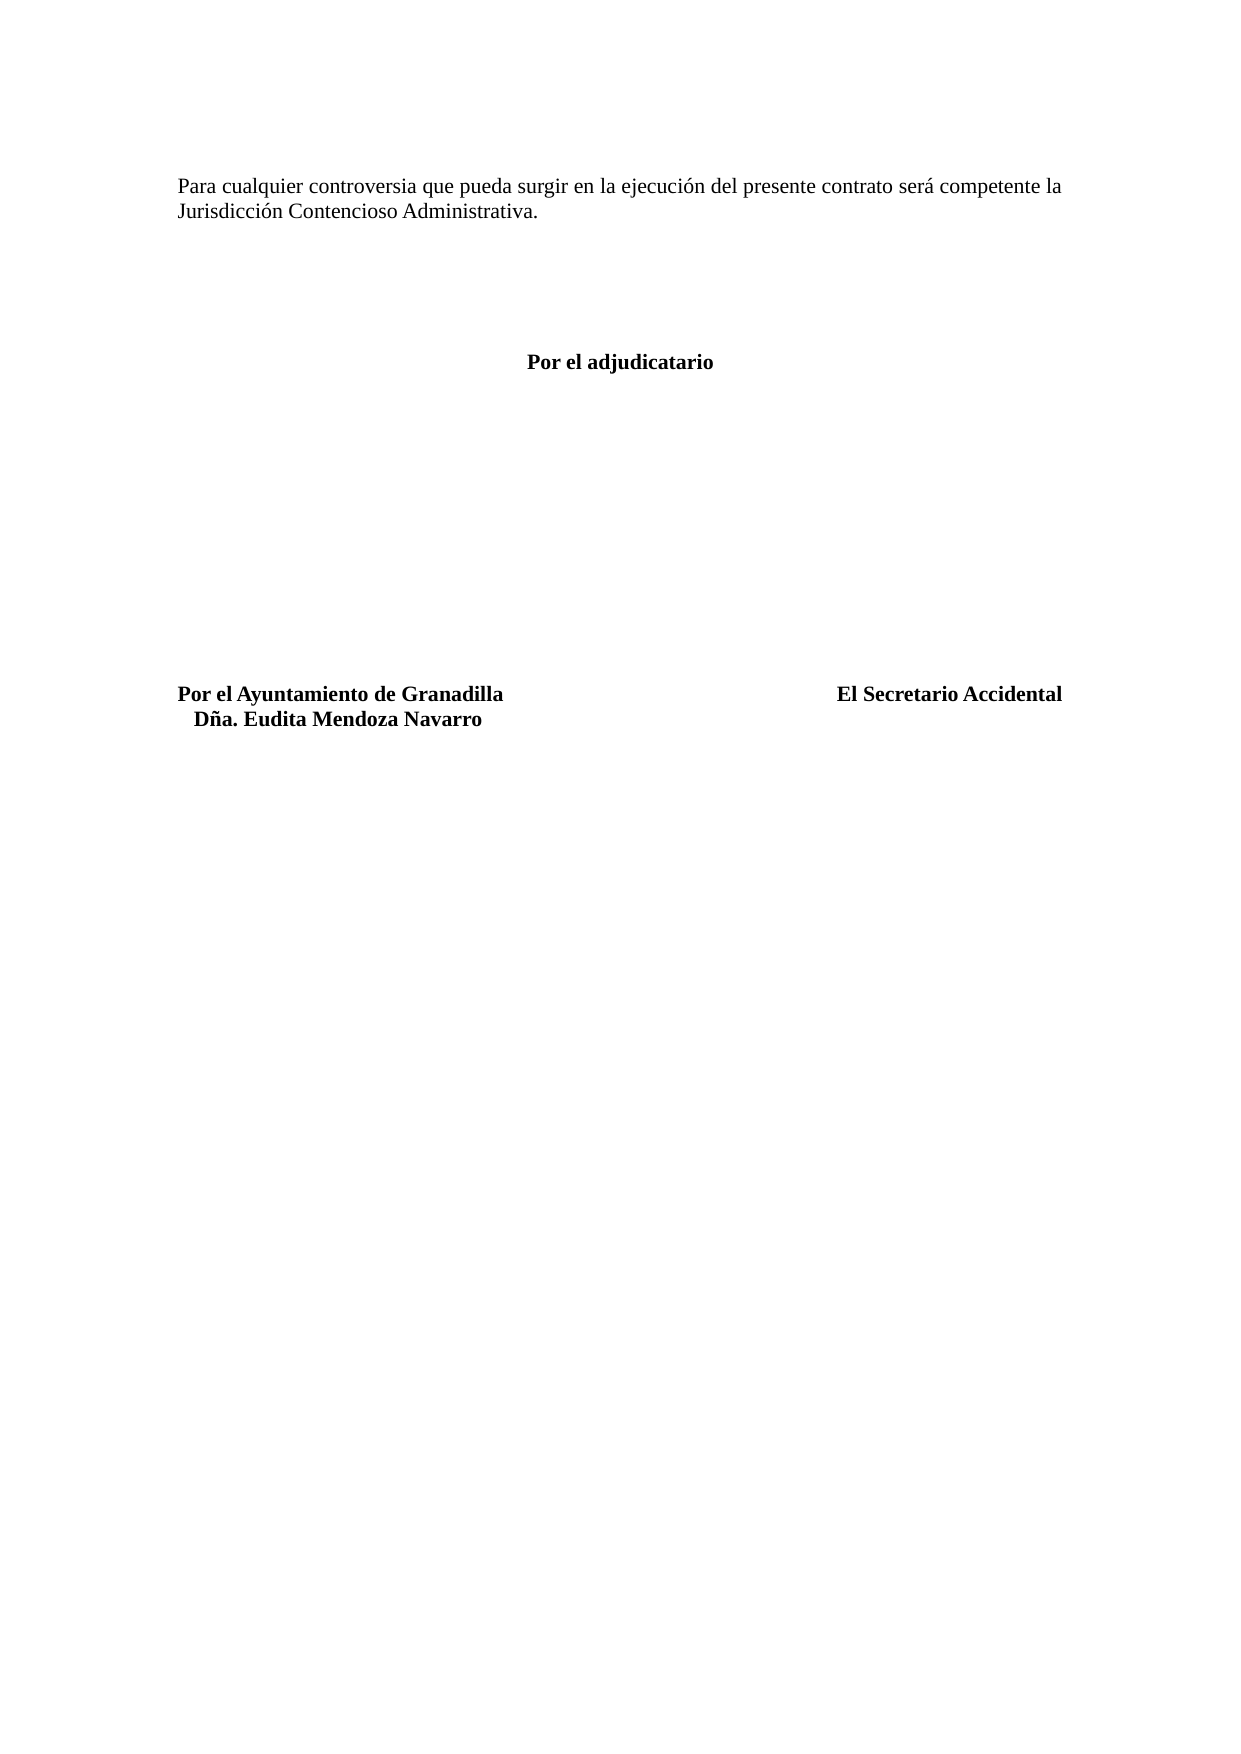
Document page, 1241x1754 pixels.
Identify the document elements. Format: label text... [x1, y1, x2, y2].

text Para cualquier controversia que pueda surgir en la ejecución del presente contrato será competente la Jurisdicción Contencioso Administrativa. [177, 173, 1063, 223]
text Por el Ayuntamiento de Granadilla El Secretario Accidental [177, 681, 1063, 706]
text Por el adjudicatario [177, 349, 1063, 374]
text Dña. Eudita Mendoza Navarro [177, 706, 1063, 731]
